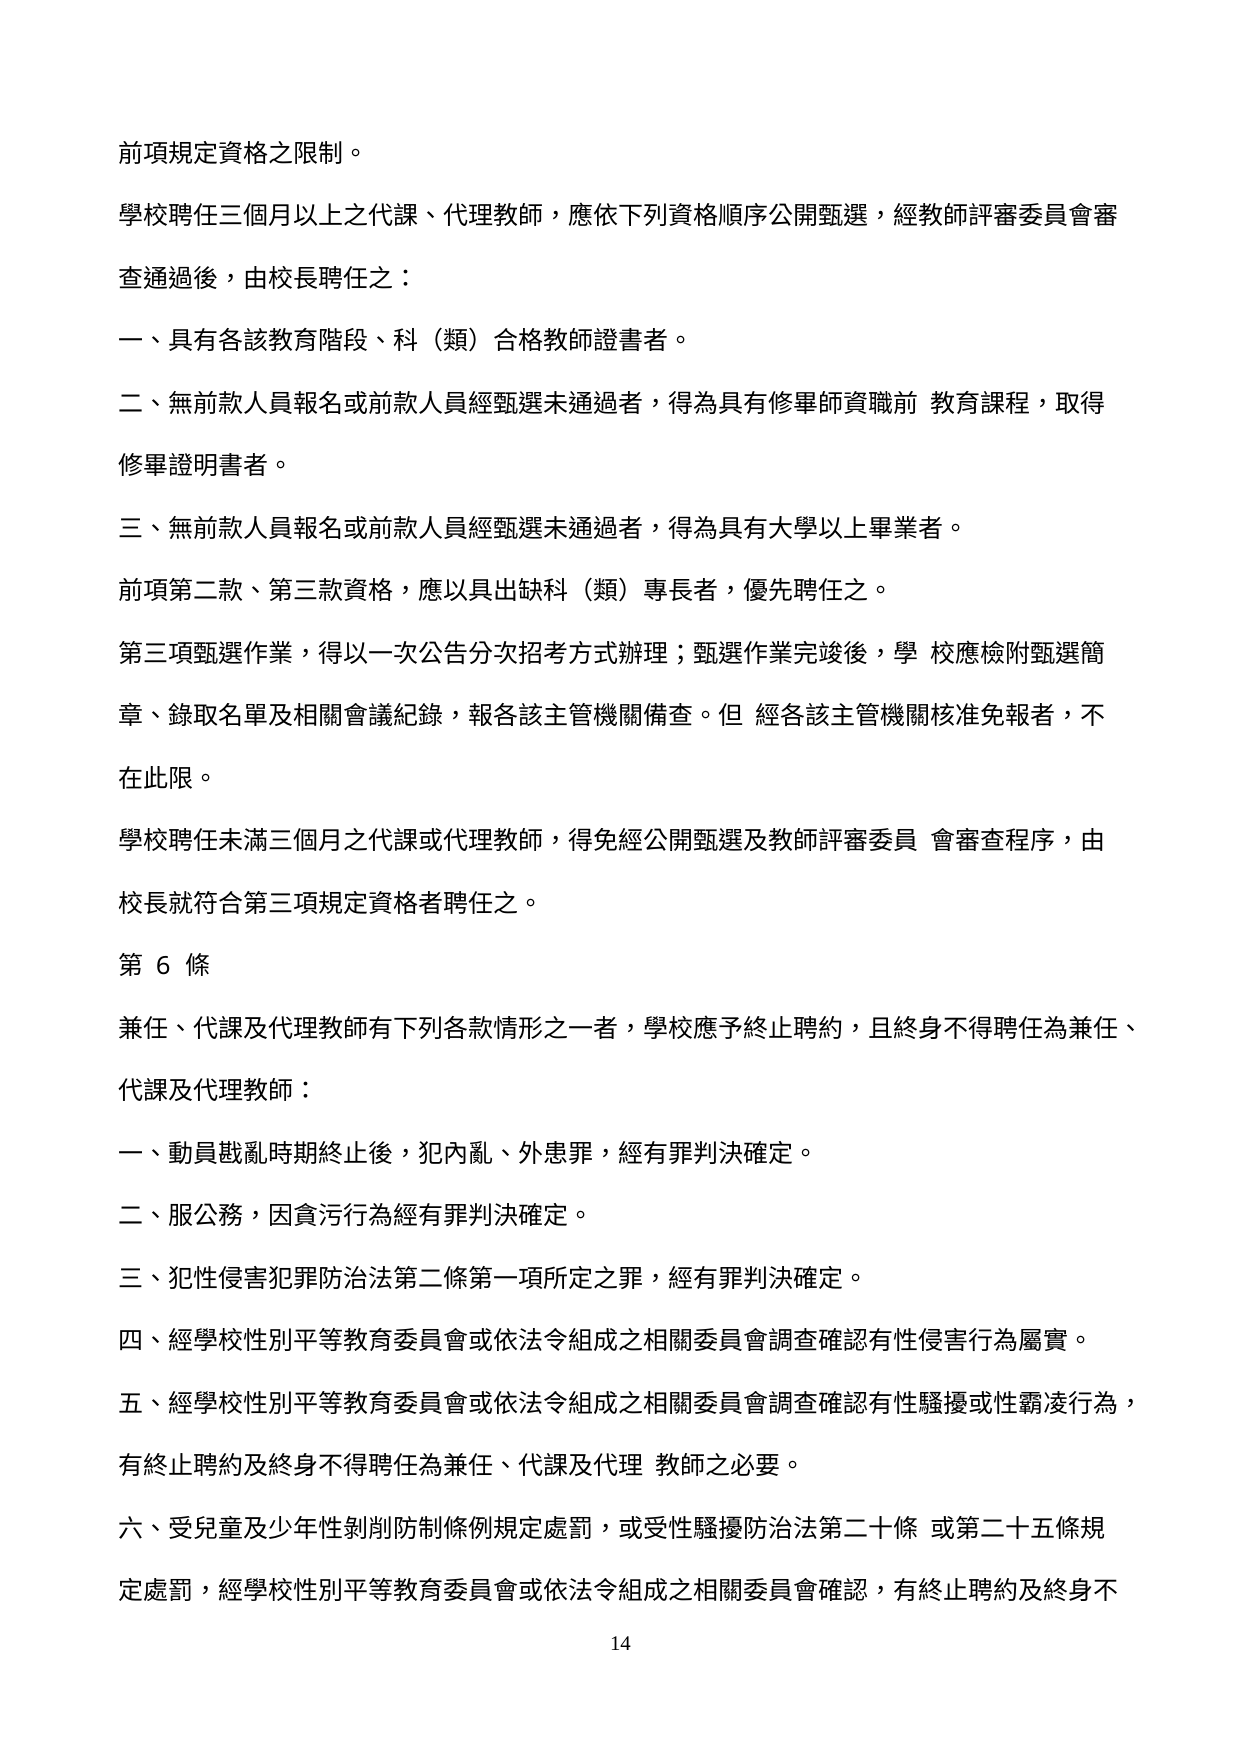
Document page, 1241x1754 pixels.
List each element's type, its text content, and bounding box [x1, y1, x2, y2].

text 前項第二款、第三款資格，應以具出缺科（類）專長者，優先聘任之。 [118, 547, 1122, 610]
text 二、無前款人員報名或前款人員經甄選未通過者，得為具有修畢師資職前 教育課程，取得修畢證明書者。 [118, 360, 1122, 485]
text 三、無前款人員報名或前款人員經甄選未通過者，得為具有大學以上畢業者。 [118, 485, 1122, 547]
text 一、具有各該教育階段、科（類）合格教師證書者。 [118, 297, 1122, 360]
text 五、經學校性別平等教育委員會或依法令組成之相關委員會調查確認有性騷擾或性霸凌行為，有終止聘約及終身不得聘任為兼任、代課及代理 教師之必要。 [118, 1360, 1122, 1485]
text 學校聘任三個月以上之代課、代理教師，應依下列資格順序公開甄選，經教師評審委員會審查通過後，由校長聘任之： [118, 172, 1122, 297]
text 第 6 條 [118, 922, 1122, 985]
text 二、服公務，因貪污行為經有罪判決確定。 [118, 1172, 1122, 1235]
text 第三項甄選作業，得以一次公告分次招考方式辦理；甄選作業完竣後，學 校應檢附甄選簡章、錄取名單及相關會議紀錄，報各該主管機關備查。但 經各該主管機關核准免報者，不在此限。 [118, 610, 1122, 797]
text 一、動員戡亂時期終止後，犯內亂、外患罪，經有罪判決確定。 [118, 1110, 1122, 1172]
text 學校聘任未滿三個月之代課或代理教師，得免經公開甄選及教師評審委員 會審查程序，由校長就符合第三項規定資格者聘任之。 [118, 797, 1122, 922]
text 六、受兒童及少年性剝削防制條例規定處罰，或受性騷擾防治法第二十條 或第二十五條規定處罰，經學校性別平等教育委員會或依法令組成之相關委員會確認，有終止聘約及終身不 [118, 1485, 1122, 1610]
text 三、犯性侵害犯罪防治法第二條第一項所定之罪，經有罪判決確定。 [118, 1235, 1122, 1297]
text 四、經學校性別平等教育委員會或依法令組成之相關委員會調查確認有性侵害行為屬實。 [118, 1297, 1122, 1360]
text 兼任、代課及代理教師有下列各款情形之一者，學校應予終止聘約，且終身不得聘任為兼任、代課及代理教師： [118, 985, 1122, 1110]
text 前項規定資格之限制。 [118, 110, 1122, 172]
